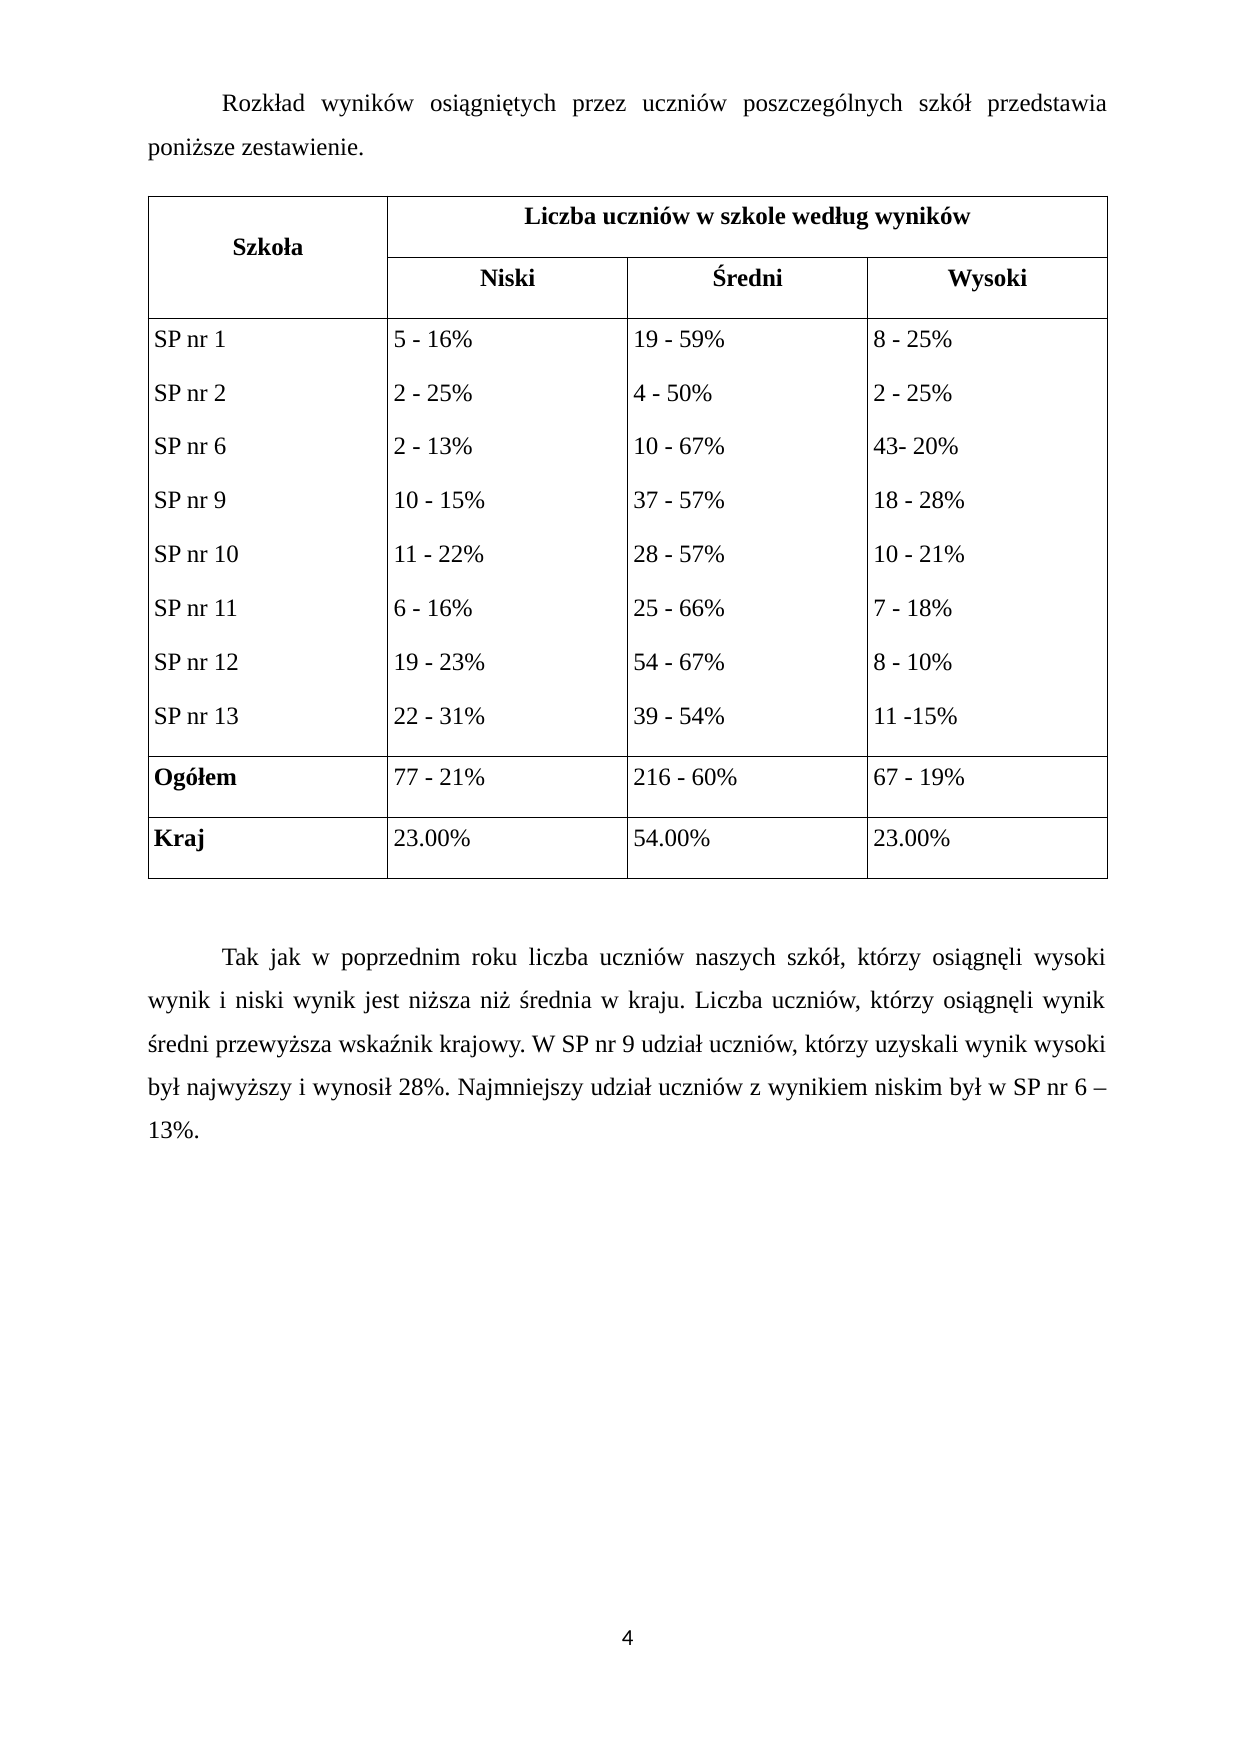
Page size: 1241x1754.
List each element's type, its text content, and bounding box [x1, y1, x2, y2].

table_cell 5 - 16% 2 - 25% 2 - 13% 10 - 15% 11 - 22% 6 - 16% 19 - 23% 22 - 31% [388, 319, 627, 756]
table_cell 19 - 59% 4 - 50% 10 - 67% 37 - 57% 28 - 57% 25 - 66% 54 - 67% 39 - 54% [628, 319, 867, 756]
table_cell 23,00% [388, 818, 627, 878]
table_header Szkoła [149, 197, 387, 318]
text Rozkład wyników osiągniętych przez uczniów poszczególnych szkół przedstawia poniższe zestawienie. [148, 88, 1107, 160]
table_cell 23,00% [868, 818, 1107, 878]
table_cell 67 - 19% [868, 757, 1107, 817]
text Tak jak w poprzednim roku liczba uczniów naszych szkół, którzy osiągnęli wysoki wynik i niski wynik jest niższa niż średnia w kraju. Liczba uczniów, którzy osiągnęli wynik średni przewyższa wskaźnik krajowy. W SP nr 9 udział uczniów, którzy uzyskali wynik wysoki był najwyższy i wynosił 28%. Najmniejszy udział uczniów z wynikiem niskim był w SP nr 6 – 13%. [148, 942, 1107, 1144]
table_cell 8 - 25% 2 - 25% 43- 20% 18 - 28% 10 - 21% 7 - 18% 8 - 10% 11 -15% [868, 319, 1107, 756]
table_cell Średni [628, 258, 867, 318]
table_header Liczba uczniów w szkole według wyników [388, 197, 1107, 257]
table_cell 54,00% [628, 818, 867, 878]
table_cell 216 - 60% [628, 757, 867, 817]
table_cell Niski [388, 258, 627, 318]
table_cell Kraj [149, 818, 387, 878]
table_cell Wysoki [868, 258, 1107, 318]
table_cell SP nr 1 SP nr 2 SP nr 6 SP nr 9 SP nr 10 SP nr 11 SP nr 12 SP nr 13 [149, 319, 387, 756]
table_cell 77 - 21% [388, 757, 627, 817]
table_cell Ogółem [149, 757, 387, 817]
